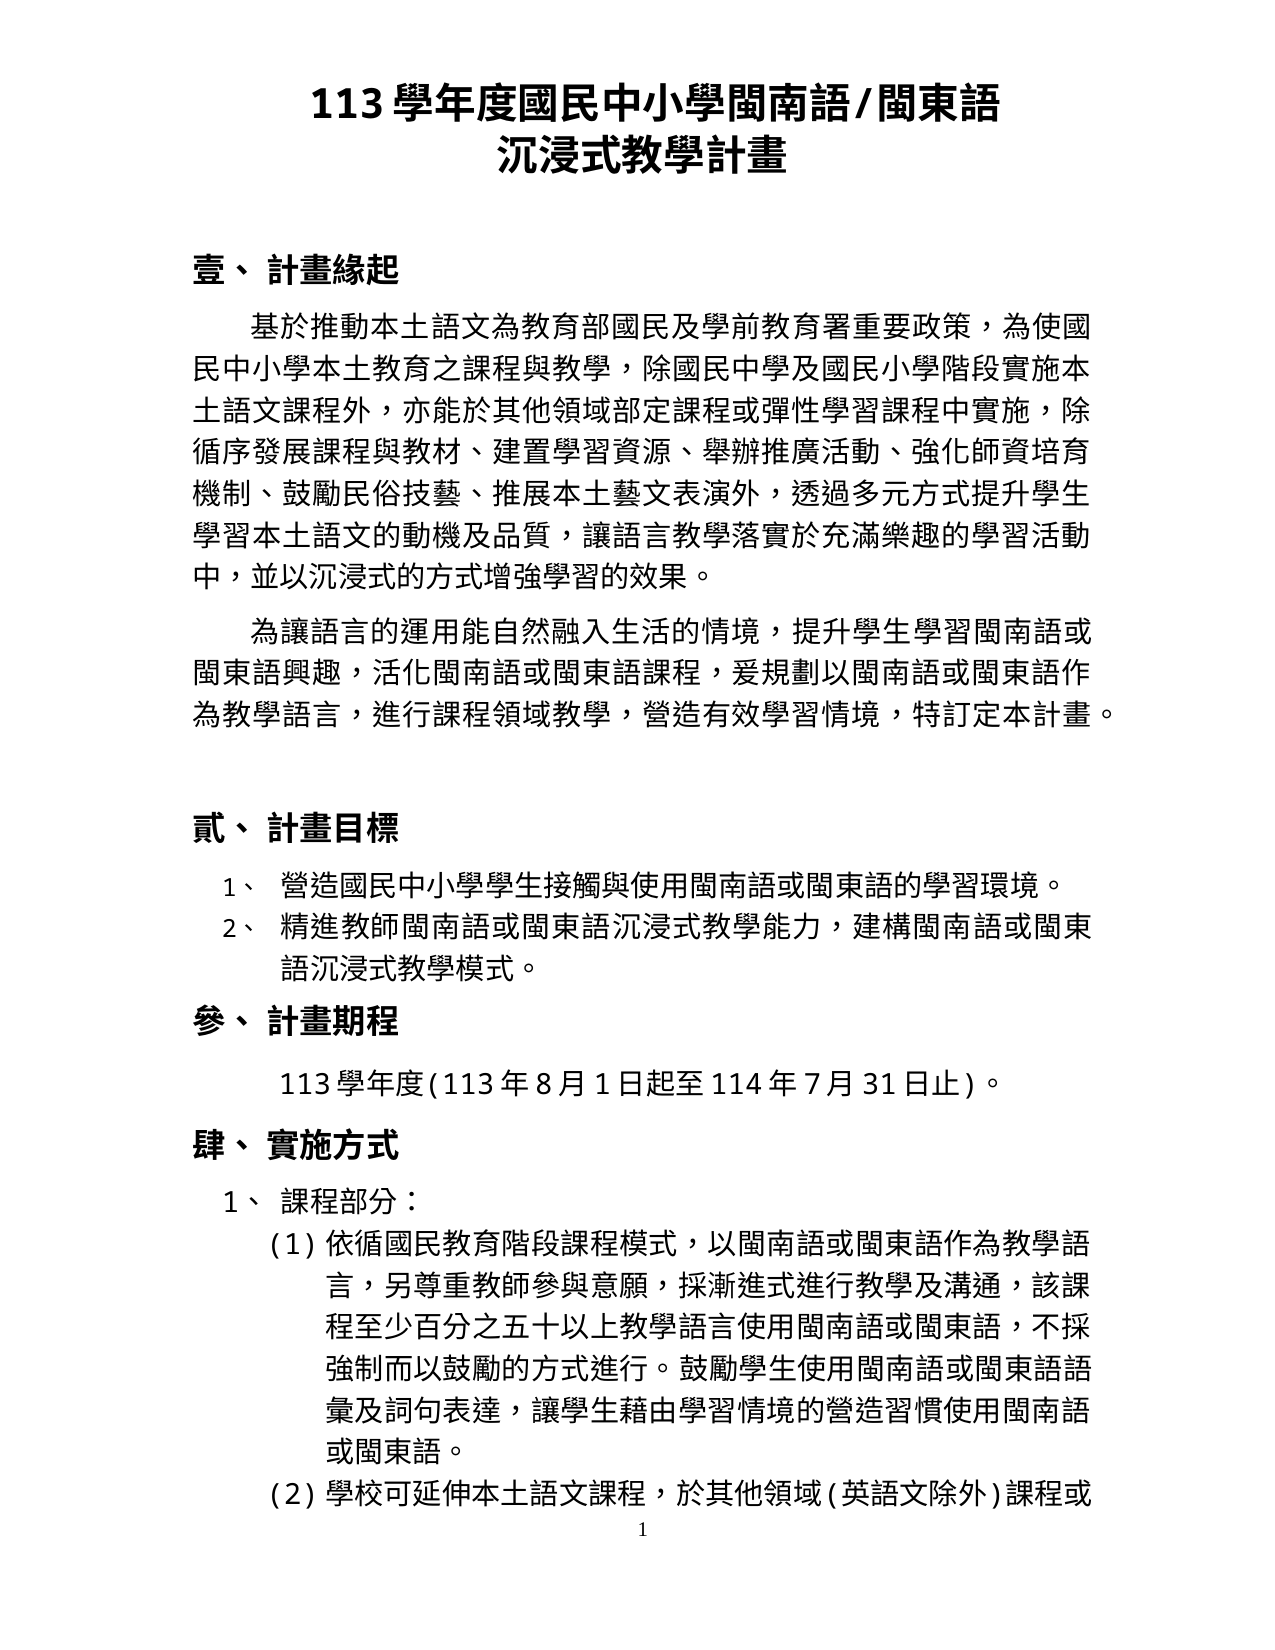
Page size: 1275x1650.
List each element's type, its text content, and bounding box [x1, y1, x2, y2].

text 沉浸式教學計畫 [192, 137, 1093, 179]
list 學校可延伸本土語文課程，於其他領域(英語文除外)課程或 [266, 1471, 1093, 1513]
list 計畫緣起 [192, 244, 1093, 292]
list 營造國民中小學學生接觸與使用閩南語或閩東語的學習環境。 [222, 863, 1093, 904]
list 計畫期程 [192, 1000, 1093, 1042]
text 113學年度國民中小學閩南語/閩東語 [192, 85, 1093, 127]
list 精進教師閩南語或閩東語沉浸式教學能力，建構閩南語或閩東語沉浸式教學模式。 [222, 904, 1093, 988]
list 依循國民教育階段課程模式，以閩南語或閩東語作為教學語言，另尊重教師參與意願，採漸進式進行教學及溝通，該課程至少百分之五十以上教學語言使用閩南語或閩東語，不採強制而以鼓勵的方式進行。鼓勵學生使用閩南語或閩東語語彙及詞句表達，讓學生藉由學習情境的營造習慣使用閩南語或閩東語。 [266, 1221, 1093, 1471]
list 課程部分： [222, 1179, 1093, 1221]
text 基於推動本土語文為教育部國民及學前教育署重要政策，為使國民中小學本土教育之課程與教學，除國民中學及國民小學階段實施本土語文課程外，亦能於其他領域部定課程或彈性學習課程中實施，除循序發展課程與教材、建置學習資源、舉辦推廣活動、強化師資培育機制、鼓勵民俗技藝、推展本土藝文表演外，透過多元方式提升學生學習本土語文的動機及品質，讓語言教學落實於充滿樂趣的學習活動中，並以沉浸式的方式增強學習的效果。 [192, 304, 1093, 596]
text 為讓語言的運用能自然融入生活的情境，提升學生學習閩南語或閩東語興趣，活化閩南語或閩東語課程，爰規劃以閩南語或閩東語作為教學語言，進行課程領域教學，營造有效學習情境，特訂定本計畫。 [192, 609, 1093, 775]
text 113學年度(113年8月1日起至114年7月31日止)。 [278, 1054, 1093, 1104]
list 實施方式 [192, 1117, 1093, 1167]
list 計畫目標 [192, 800, 1093, 850]
